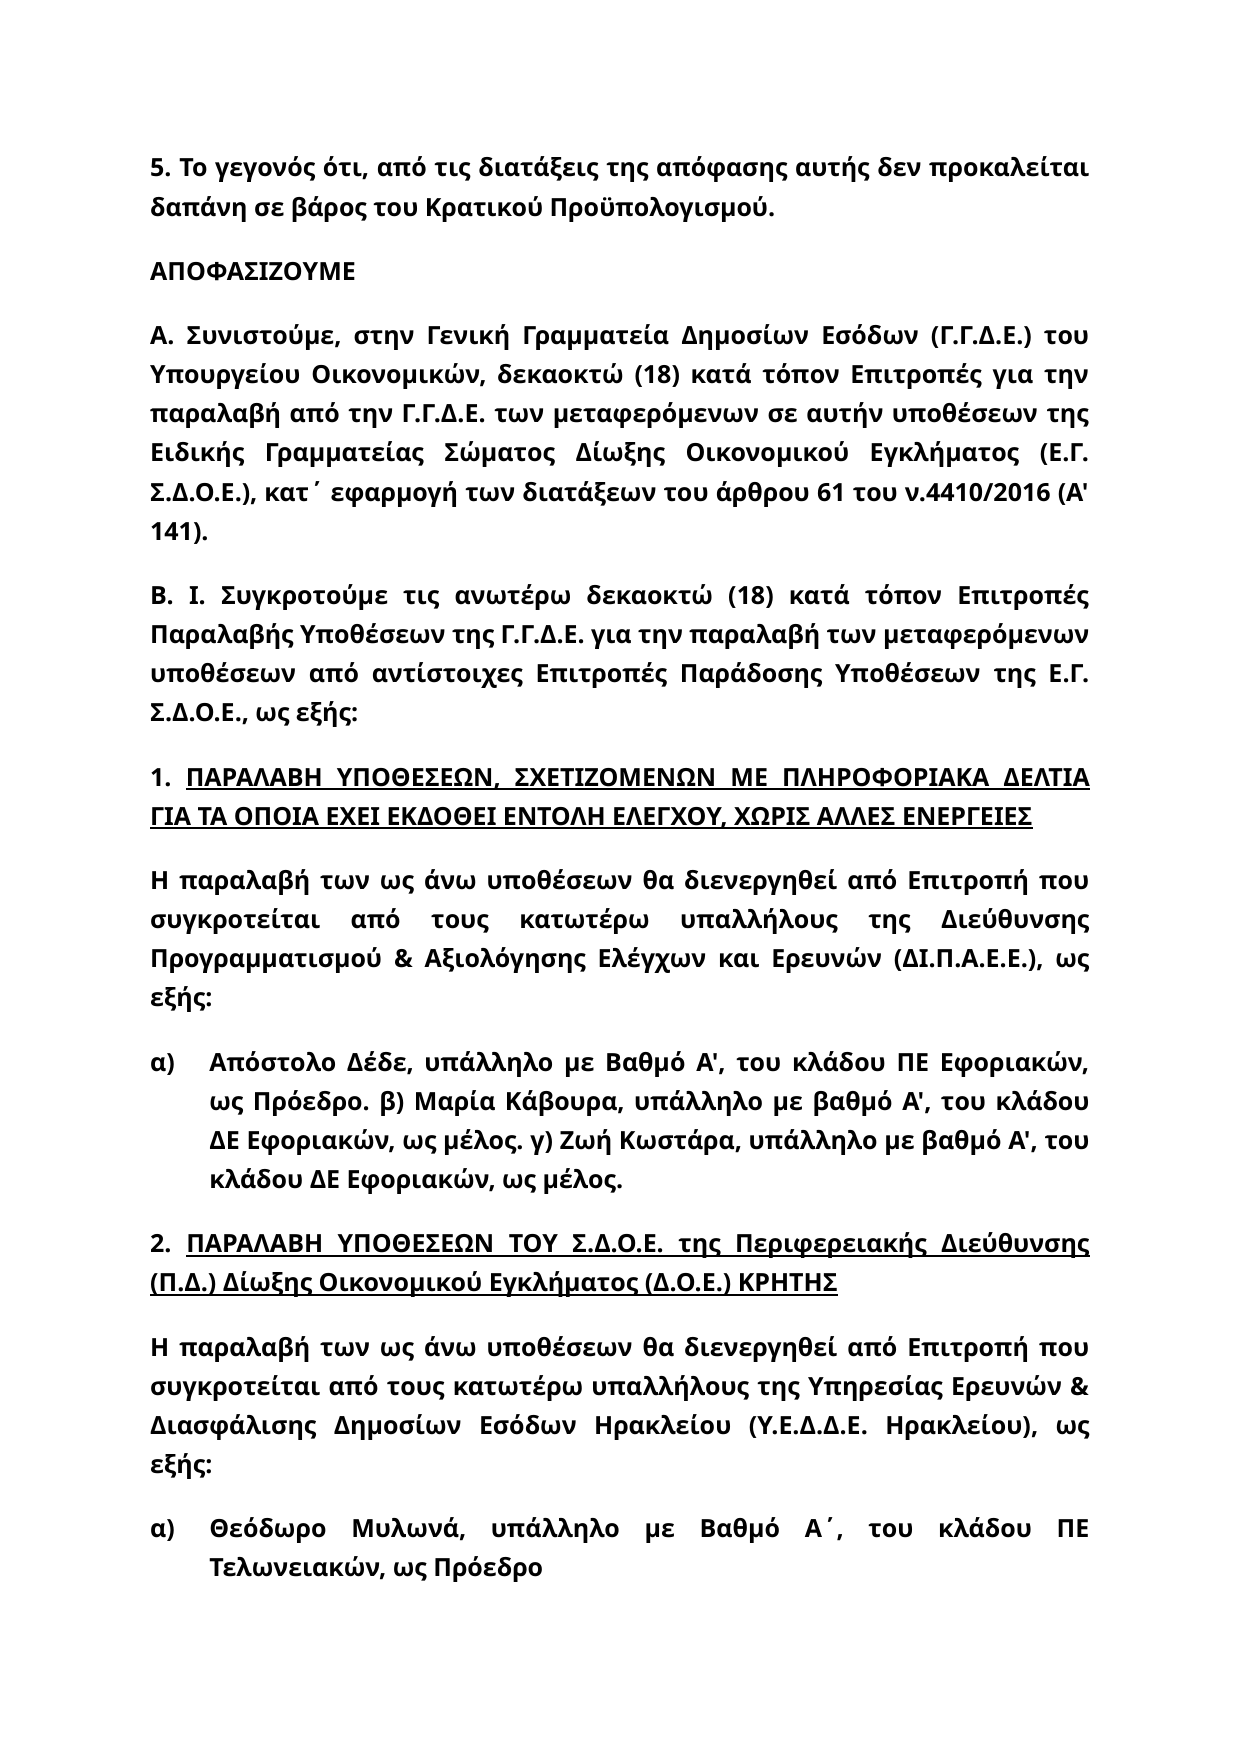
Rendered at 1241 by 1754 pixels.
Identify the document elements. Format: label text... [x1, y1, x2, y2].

text 2. ΠΑΡΑΛΑΒΗ ΥΠΟΘΕΣΕΩΝ ΤΟΥ Σ.Δ.Ο.Ε. της Περιφερειακής Διεύθυνσης (Π.Δ.) Δίωξης Οικονομικού Εγκλήματος (Δ.Ο.Ε.) ΚΡΗΤΗΣ [150, 1226, 1090, 1299]
text ΑΠΟΦΑΣΙΖΟΥΜΕ [150, 253, 1090, 287]
text Η παραλαβή των ως άνω υποθέσεων θα διενεργηθεί από Επιτροπή που συγκροτείται από τους κατωτέρω υπαλλήλους της Διεύθυνσης Προγραμματισμού & Αξιολόγησης Ελέγχων και Ερευνών (ΔΙ.Π.Α.Ε.Ε.), ως εξής: [150, 862, 1090, 1014]
text Α. Συνιστούμε, στην Γενική Γραμματεία Δημοσίων Εσόδων (Γ.Γ.Δ.Ε.) του Υπουργείου Οικονομικών, δεκαοκτώ (18) κατά τόπον Επιτροπές για την παραλαβή από την Γ.Γ.Δ.Ε. των μεταφερόμενων σε αυτήν υποθέσεων της Ειδικής Γραμματείας Σώματος Δίωξης Οικονομικού Εγκλήματος (Ε.Γ. Σ.Δ.Ο.Ε.), κατ΄ εφαρμογή των διατάξεων του άρθρου 61 του ν.4410/2016 (Α' 141). [150, 317, 1090, 547]
text 1. ΠΑΡΑΛΑΒΗ ΥΠΟΘΕΣΕΩΝ, ΣΧΕΤΙΖΟΜΕΝΩΝ ΜΕ ΠΛΗΡΟΦΟΡΙΑΚΑ ΔΕΛΤΙΑ ΓΙΑ ΤΑ ΟΠΟΙΑ ΕΧΕΙ ΕΚΔΟΘΕΙ ΕΝΤΟΛΗ ΕΛΕΓΧΟΥ, ΧΩΡΙΣ ΑΛΛΕΣ ΕΝΕΡΓΕΙΕΣ [150, 759, 1090, 832]
text Β. I. Συγκροτούμε τις ανωτέρω δεκαοκτώ (18) κατά τόπον Επιτροπές Παραλαβής Υποθέσεων της Γ.Γ.Δ.Ε. για την παραλαβή των μεταφερόμενων υποθέσεων από αντίστοιχες Επιτροπές Παράδοσης Υποθέσεων της Ε.Γ. Σ.Δ.Ο.Ε., ως εξής: [150, 577, 1090, 729]
list α) Απόστολο Δέδε, υπάλληλο με Βαθμό Α', του κλάδου ΠΕ Εφοριακών, ως Πρόεδρο. β) Μαρία Κάβουρα, υπάλληλο με βαθμό Α', του κλάδου ΔΕ Εφοριακών, ως μέλος. γ) Ζωή Κωστάρα, υπάλληλο με βαθμό Α', του κλάδου ΔΕ Εφοριακών, ως μέλος. [150, 1044, 1090, 1196]
text Η παραλαβή των ως άνω υποθέσεων θα διενεργηθεί από Επιτροπή που συγκροτείται από τους κατωτέρω υπαλλήλους της Υπηρεσίας Ερευνών & Διασφάλισης Δημοσίων Εσόδων Ηρακλείου (Υ.Ε.Δ.Δ.Ε. Ηρακλείου), ως εξής: [150, 1329, 1090, 1481]
text 5. Το γεγονός ότι, από τις διατάξεις της απόφασης αυτής δεν προκαλείται δαπάνη σε βάρος του Κρατικού Προϋπολογισμού. [150, 150, 1090, 223]
list α) Θεόδωρο Μυλωνά, υπάλληλο με Βαθμό Α΄, του κλάδου ΠΕ Τελωνειακών, ως Πρόεδρο [150, 1511, 1090, 1584]
